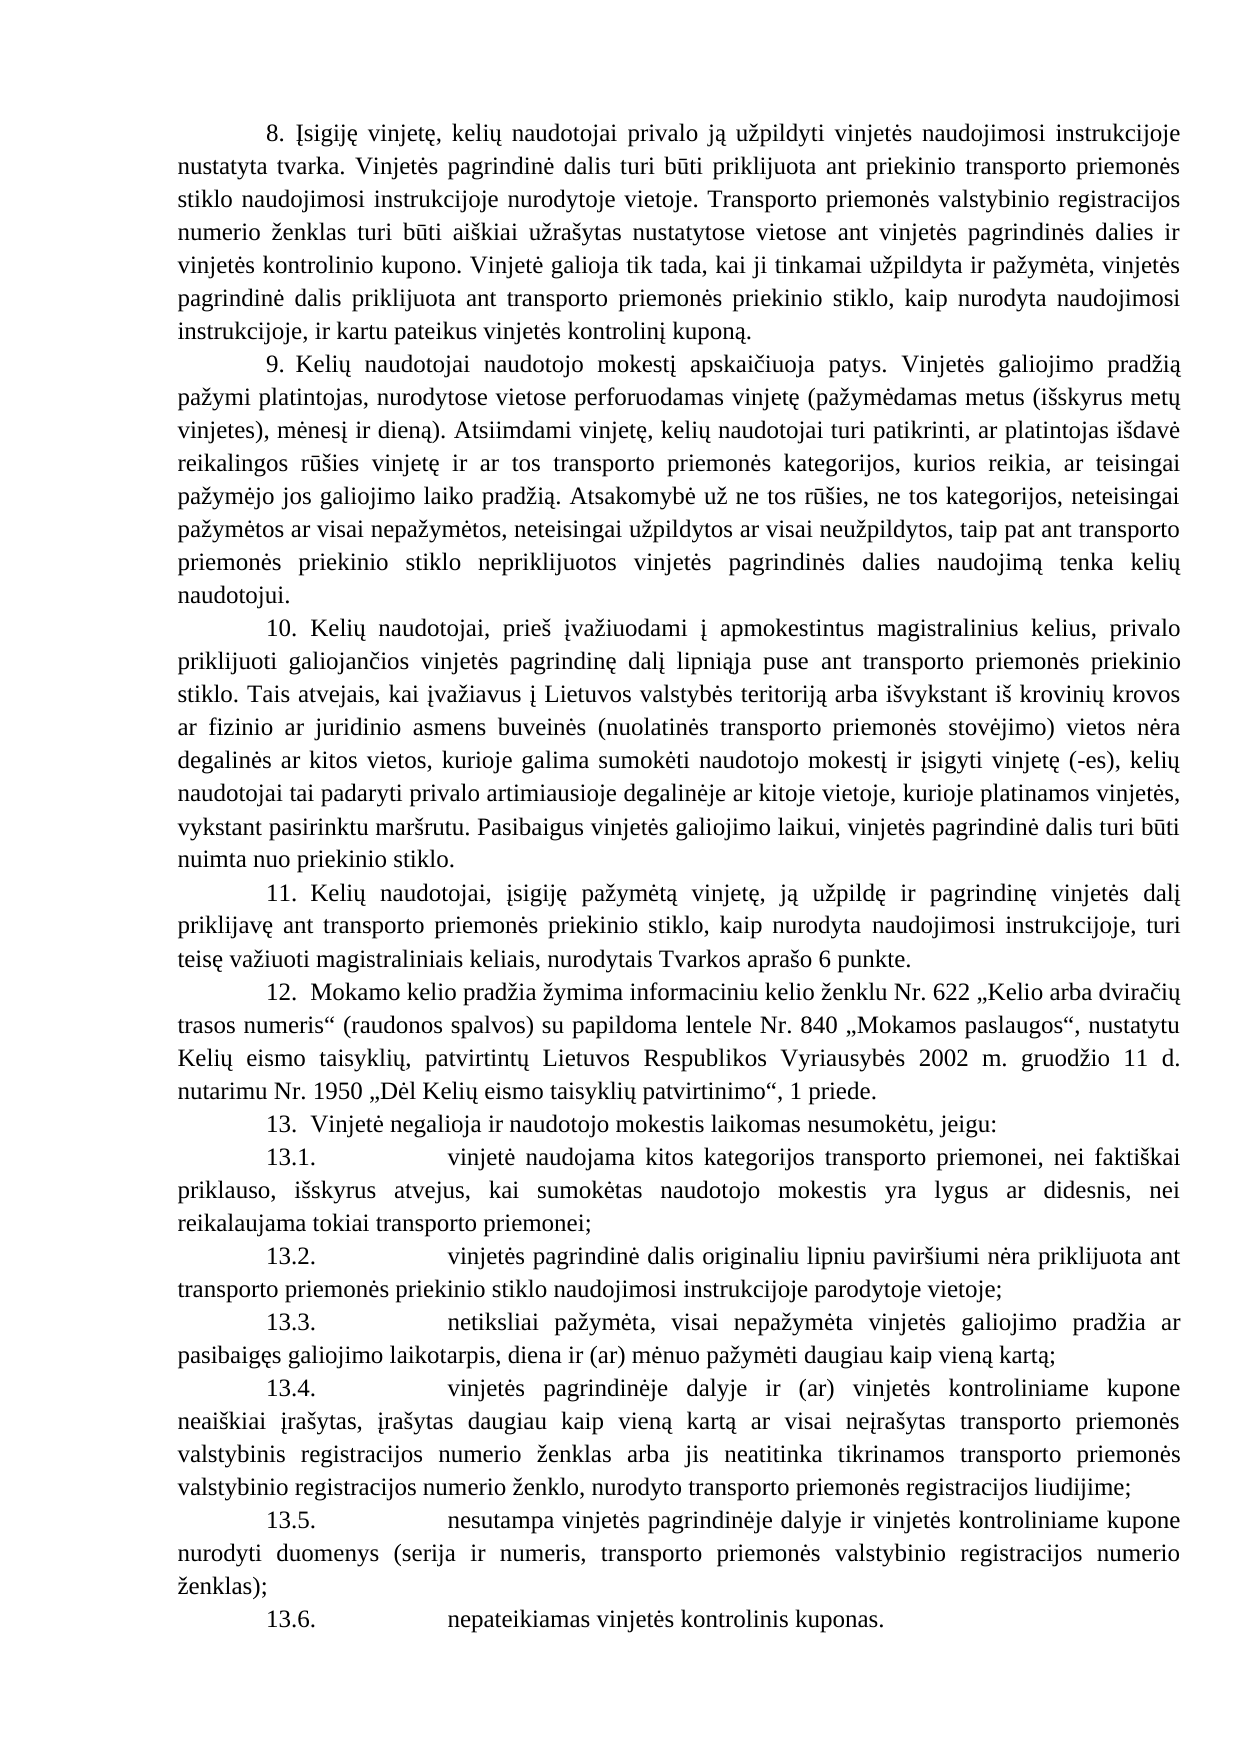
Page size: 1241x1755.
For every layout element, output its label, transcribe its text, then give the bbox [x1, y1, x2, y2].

text 13.2. vinjetės pagrindinė dalis originaliu lipniu paviršiumi nėra priklijuota ant transporto priemonės priekinio stiklo naudojimosi instrukcijoje parodytoje vietoje; [177, 1241, 1181, 1303]
text 10. Kelių naudotojai, prieš įvažiuodami į apmokestintus magistralinius kelius, privalo priklijuoti galiojančios vinjetės pagrindinę dalį lipniąja puse ant transporto priemonės priekinio stiklo. Tais atvejais, kai įvažiavus į Lietuvos valstybės teritoriją arba išvykstant iš krovinių krovos ar fizinio ar juridinio asmens buveinės (nuolatinės transporto priemonės stovėjimo) vietos nėra degalinės ar kitos vietos, kurioje galima sumokėti naudotojo mokestį ir įsigyti vinjetę (-es), kelių naudotojai tai padaryti privalo artimiausioje degalinėje ar kitoje vietoje, kurioje platinamos vinjetės, vykstant pasirinktu maršrutu. Pasibaigus vinjetės galiojimo laikui, vinjetės pagrindinė dalis turi būti nuimta nuo priekinio stiklo. [177, 613, 1181, 873]
text 9. Kelių naudotojai naudotojo mokestį apskaičiuoja patys. Vinjetės galiojimo pradžią pažymi platintojas, nurodytose vietose perforuodamas vinjetę (pažymėdamas metus (išskyrus metų vinjetes), mėnesį ir dieną). Atsiimdami vinjetę, kelių naudotojai turi patikrinti, ar platintojas išdavė reikalingos rūšies vinjetę ir ar tos transporto priemonės kategorijos, kurios reikia, ar teisingai pažymėjo jos galiojimo laiko pradžią. Atsakomybė už ne tos rūšies, ne tos kategorijos, neteisingai pažymėtos ar visai nepažymėtos, neteisingai užpildytos ar visai neužpildytos, taip pat ant transporto priemonės priekinio stiklo nepriklijuotos vinjetės pagrindinės dalies naudojimą tenka kelių naudotojui. [177, 349, 1181, 609]
text 11. Kelių naudotojai, įsigiję pažymėtą vinjetę, ją užpildę ir pagrindinę vinjetės dalį priklijavę ant transporto priemonės priekinio stiklo, kaip nurodyta naudojimosi instrukcijoje, turi teisę važiuoti magistraliniais keliais, nurodytais Tvarkos aprašo 6 punkte. [177, 878, 1181, 972]
text 12. Mokamo kelio pradžia žymima informaciniu kelio ženklu Nr. 622 „Kelio arba dviračių trasos numeris“ (raudonos spalvos) su papildoma lentele Nr. 840 „Mokamos paslaugos“, nustatytu Kelių eismo taisyklių, patvirtintų Lietuvos Respublikos Vyriausybės 2002 m. gruodžio 11 d. nutarimu Nr. 1950 „Dėl Kelių eismo taisyklių patvirtinimo“, 1 priede. [177, 977, 1181, 1104]
text 13.6. nepateikiamas vinjetės kontrolinis kuponas. [177, 1604, 1181, 1633]
text 13.1. vinjetė naudojama kitos kategorijos transporto priemonei, nei faktiškai priklauso, išskyrus atvejus, kai sumokėtas naudotojo mokestis yra lygus ar didesnis, nei reikalaujama tokiai transporto priemonei; [177, 1142, 1181, 1237]
text 13.5. nesutampa vinjetės pagrindinėje dalyje ir vinjetės kontroliniame kupone nurodyti duomenys (serija ir numeris, transporto priemonės valstybinio registracijos numerio ženklas); [177, 1505, 1181, 1600]
text 8. Įsigiję vinjetę, kelių naudotojai privalo ją užpildyti vinjetės naudojimosi instrukcijoje nustatyta tvarka. Vinjetės pagrindinė dalis turi būti priklijuota ant priekinio transporto priemonės stiklo naudojimosi instrukcijoje nurodytoje vietoje. Transporto priemonės valstybinio registracijos numerio ženklas turi būti aiškiai užrašytas nustatytose vietose ant vinjetės pagrindinės dalies ir vinjetės kontrolinio kupono. Vinjetė galioja tik tada, kai ji tinkamai užpildyta ir pažymėta, vinjetės pagrindinė dalis priklijuota ant transporto priemonės priekinio stiklo, kaip nurodyta naudojimosi instrukcijoje, ir kartu pateikus vinjetės kontrolinį kuponą. [177, 118, 1181, 345]
text 13.4. vinjetės pagrindinėje dalyje ir (ar) vinjetės kontroliniame kupone neaiškiai įrašytas, įrašytas daugiau kaip vieną kartą ar visai neįrašytas transporto priemonės valstybinis registracijos numerio ženklas arba jis neatitinka tikrinamos transporto priemonės valstybinio registracijos numerio ženklo, nurodyto transporto priemonės registracijos liudijime; [177, 1373, 1181, 1501]
text 13. Vinjetė negalioja ir naudotojo mokestis laikomas nesumokėtu, jeigu: [177, 1109, 1181, 1137]
text 13.3. netiksliai pažymėta, visai nepažymėta vinjetės galiojimo pradžia ar pasibaigęs galiojimo laikotarpis, diena ir (ar) mėnuo pažymėti daugiau kaip vieną kartą; [177, 1307, 1181, 1369]
